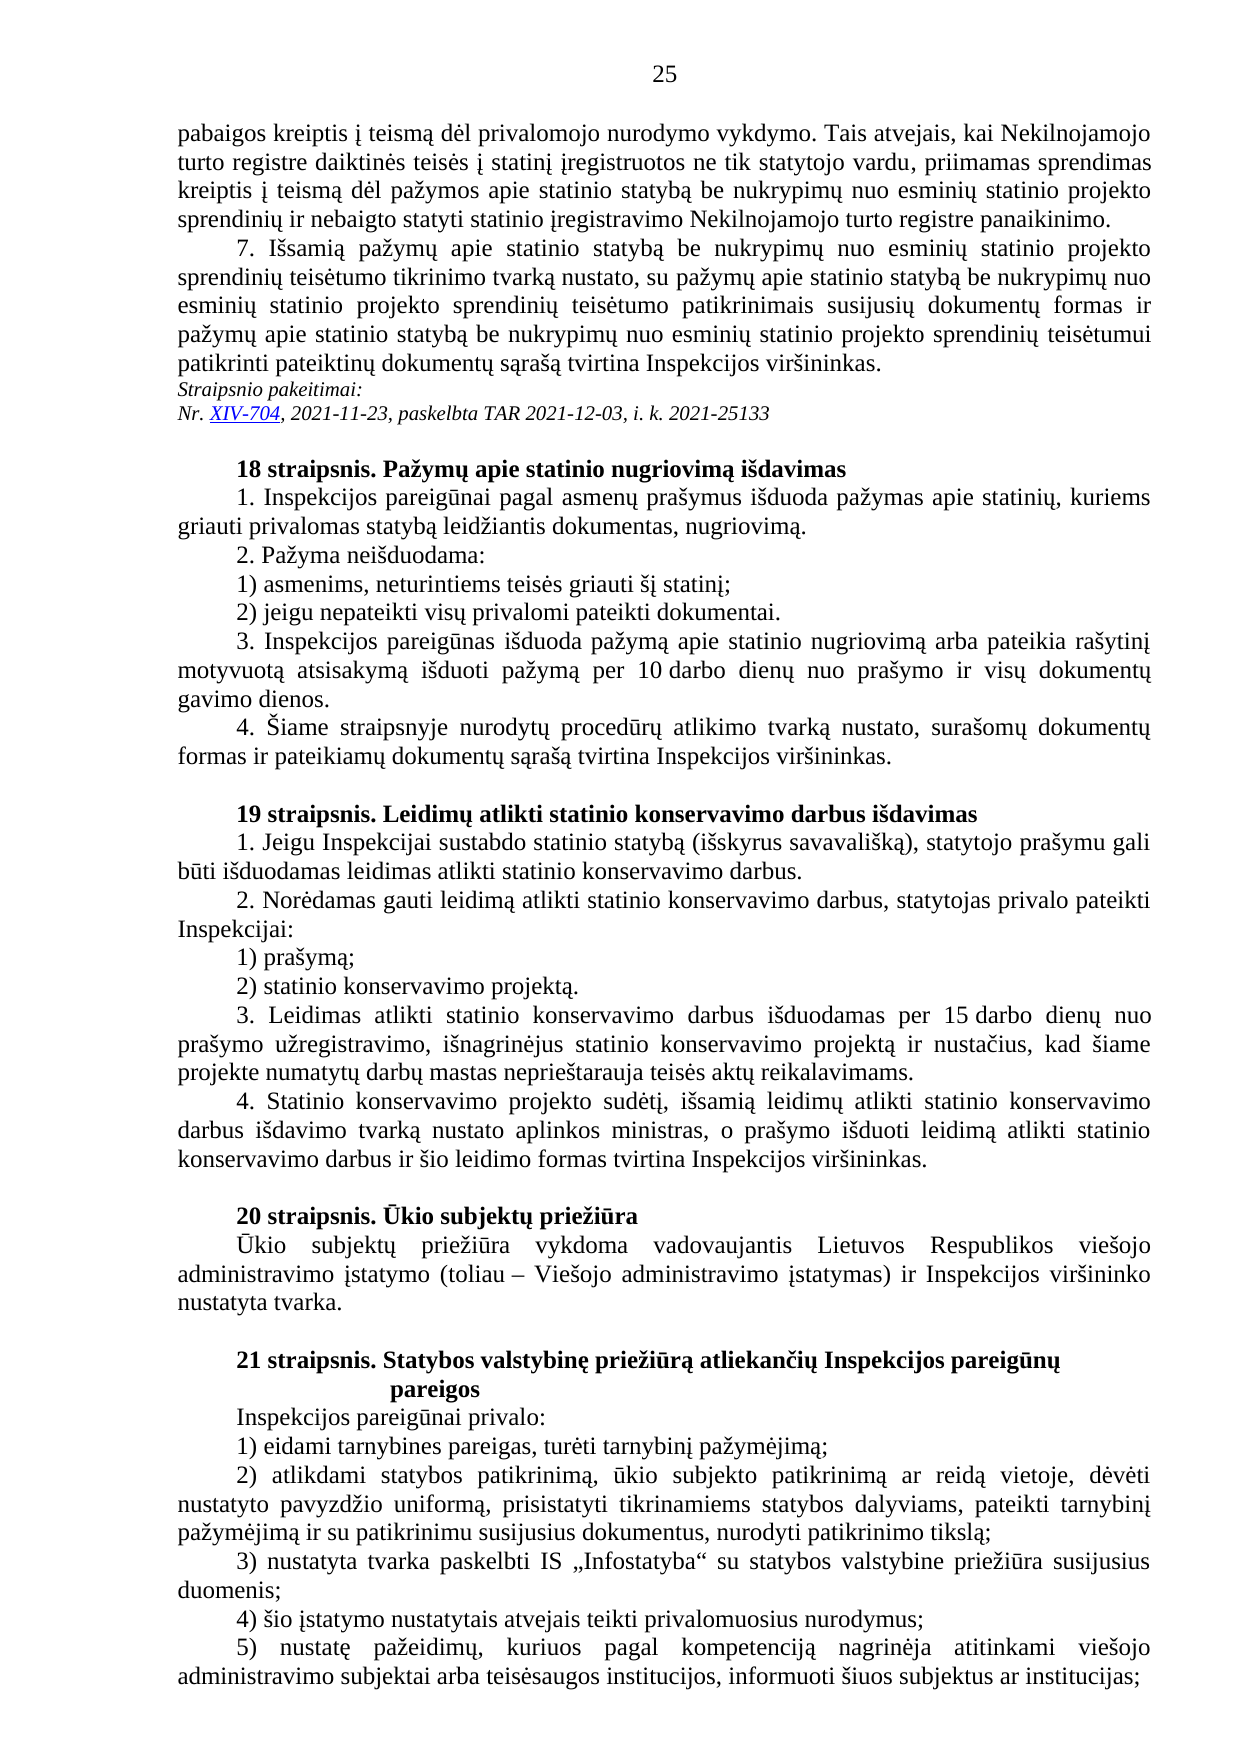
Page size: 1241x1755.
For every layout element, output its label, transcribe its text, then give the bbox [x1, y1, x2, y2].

text 2) statinio konservavimo projektą. [177, 971, 1152, 1000]
text 20 straipsnis. Ūkio subjektų priežiūra [177, 1201, 1152, 1230]
text 3) nustatyta tvarka paskelbti IS „Infostatyba“ su statybos valstybine priežiūra susijusius duomenis; [177, 1546, 1152, 1604]
text 1. Inspekcijos pareigūnai pagal asmenų prašymus išduoda pažymas apie statinių, kuriems griauti privalomas statybą leidžiantis dokumentas, nugriovimą. [177, 482, 1152, 540]
text 7. Išsamią pažymų apie statinio statybą be nukrypimų nuo esminių statinio projekto sprendinių teisėtumo tikrinimo tvarką nustato, su pažymų apie statinio statybą be nukrypimų nuo esminių statinio projekto sprendinių teisėtumo patikrinimais susijusių dokumentų formas ir pažymų apie statinio statybą be nukrypimų nuo esminių statinio projekto sprendinių teisėtumui patikrinti pateiktinų dokumentų sąrašą tvirtina Inspekcijos viršininkas. [177, 233, 1152, 377]
text Inspekcijos pareigūnai privalo: [177, 1402, 1152, 1431]
text Ūkio subjektų priežiūra vykdoma vadovaujantis Lietuvos Respublikos viešojo administravimo įstatymo (toliau – Viešojo administravimo įstatymas) ir Inspekcijos viršininko nustatyta tvarka. [177, 1230, 1152, 1316]
text 1) prašymą; [177, 942, 1152, 971]
text 1. Jeigu Inspekcijai sustabdo statinio statybą (išskyrus savavališką), statytojo prašymu gali būti išduodamas leidimas atlikti statinio konservavimo darbus. [177, 827, 1152, 885]
text Nr. XIV-704, 2021-11-23, paskelbta TAR 2021-12-03, i. k. 2021-25133 [177, 401, 1152, 425]
text 3. Inspekcijos pareigūnas išduoda pažymą apie statinio nugriovimą arba pateikia rašytinį motyvuotą atsisakymą išduoti pažymą per 10 darbo dienų nuo prašymo ir visų dokumentų gavimo dienos. [177, 626, 1152, 712]
text 2. Norėdamas gauti leidimą atlikti statinio konservavimo darbus, statytojas privalo pateikti Inspekcijai: [177, 885, 1152, 942]
text 4. Šiame straipsnyje nurodytų procedūrų atlikimo tvarką nustato, surašomų dokumentų formas ir pateikiamų dokumentų sąrašą tvirtina Inspekcijos viršininkas. [177, 712, 1152, 770]
text 1) eidami tarnybines pareigas, turėti tarnybinį pažymėjimą; [177, 1431, 1152, 1460]
text 5) nustatę pažeidimų, kuriuos pagal kompetenciją nagrinėja atitinkami viešojo administravimo subjektai arba teisėsaugos institucijos, informuoti šiuos subjektus ar institucijas; [177, 1632, 1152, 1690]
text 2) jeigu nepateikti visų privalomi pateikti dokumentai. [177, 597, 1152, 626]
text 2. Pažyma neišduodama: [177, 540, 1152, 569]
text 4) šio įstatymo nustatytais atvejais teikti privalomuosius nurodymus; [177, 1604, 1152, 1632]
text 3. Leidimas atlikti statinio konservavimo darbus išduodamas per 15 darbo dienų nuo prašymo užregistravimo, išnagrinėjus statinio konservavimo projektą ir nustačius, kad šiame projekte numatytų darbų mastas neprieštarauja teisės aktų reikalavimams. [177, 1000, 1152, 1086]
text 4. Statinio konservavimo projekto sudėtį, išsamią leidimų atlikti statinio konservavimo darbus išdavimo tvarką nustato aplinkos ministras, o prašymo išduoti leidimą atlikti statinio konservavimo darbus ir šio leidimo formas tvirtina Inspekcijos viršininkas. [177, 1086, 1152, 1172]
text 18 straipsnis. Pažymų apie statinio nugriovimą išdavimas [177, 454, 1152, 482]
text 1) asmenims, neturintiems teisės griauti šį statinį; [177, 569, 1152, 597]
text pabaigos kreiptis į teismą dėl privalomojo nurodymo vykdymo. Tais atvejais, kai Nekilnojamojo turto registre daiktinės teisės į statinį įregistruotos ne tik statytojo vardu, priimamas sprendimas kreiptis į teismą dėl pažymos apie statinio statybą be nukrypimų nuo esminių statinio projekto sprendinių ir nebaigto statyti statinio įregistravimo Nekilnojamojo turto registre panaikinimo. [177, 118, 1152, 233]
text 2) atlikdami statybos patikrinimą, ūkio subjekto patikrinimą ar reidą vietoje, dėvėti nustatyto pavyzdžio uniformą, prisistatyti tikrinamiems statybos dalyviams, pateikti tarnybinį pažymėjimą ir su patikrinimu susijusius dokumentus, nurodyti patikrinimo tikslą; [177, 1460, 1152, 1546]
text 21 straipsnis. Statybos valstybinę priežiūrą atliekančių Inspekcijos pareigūnų pareigos [236, 1345, 1152, 1402]
text 19 straipsnis. Leidimų atlikti statinio konservavimo darbus išdavimas [177, 799, 1152, 827]
text Straipsnio pakeitimai: [177, 377, 1152, 401]
